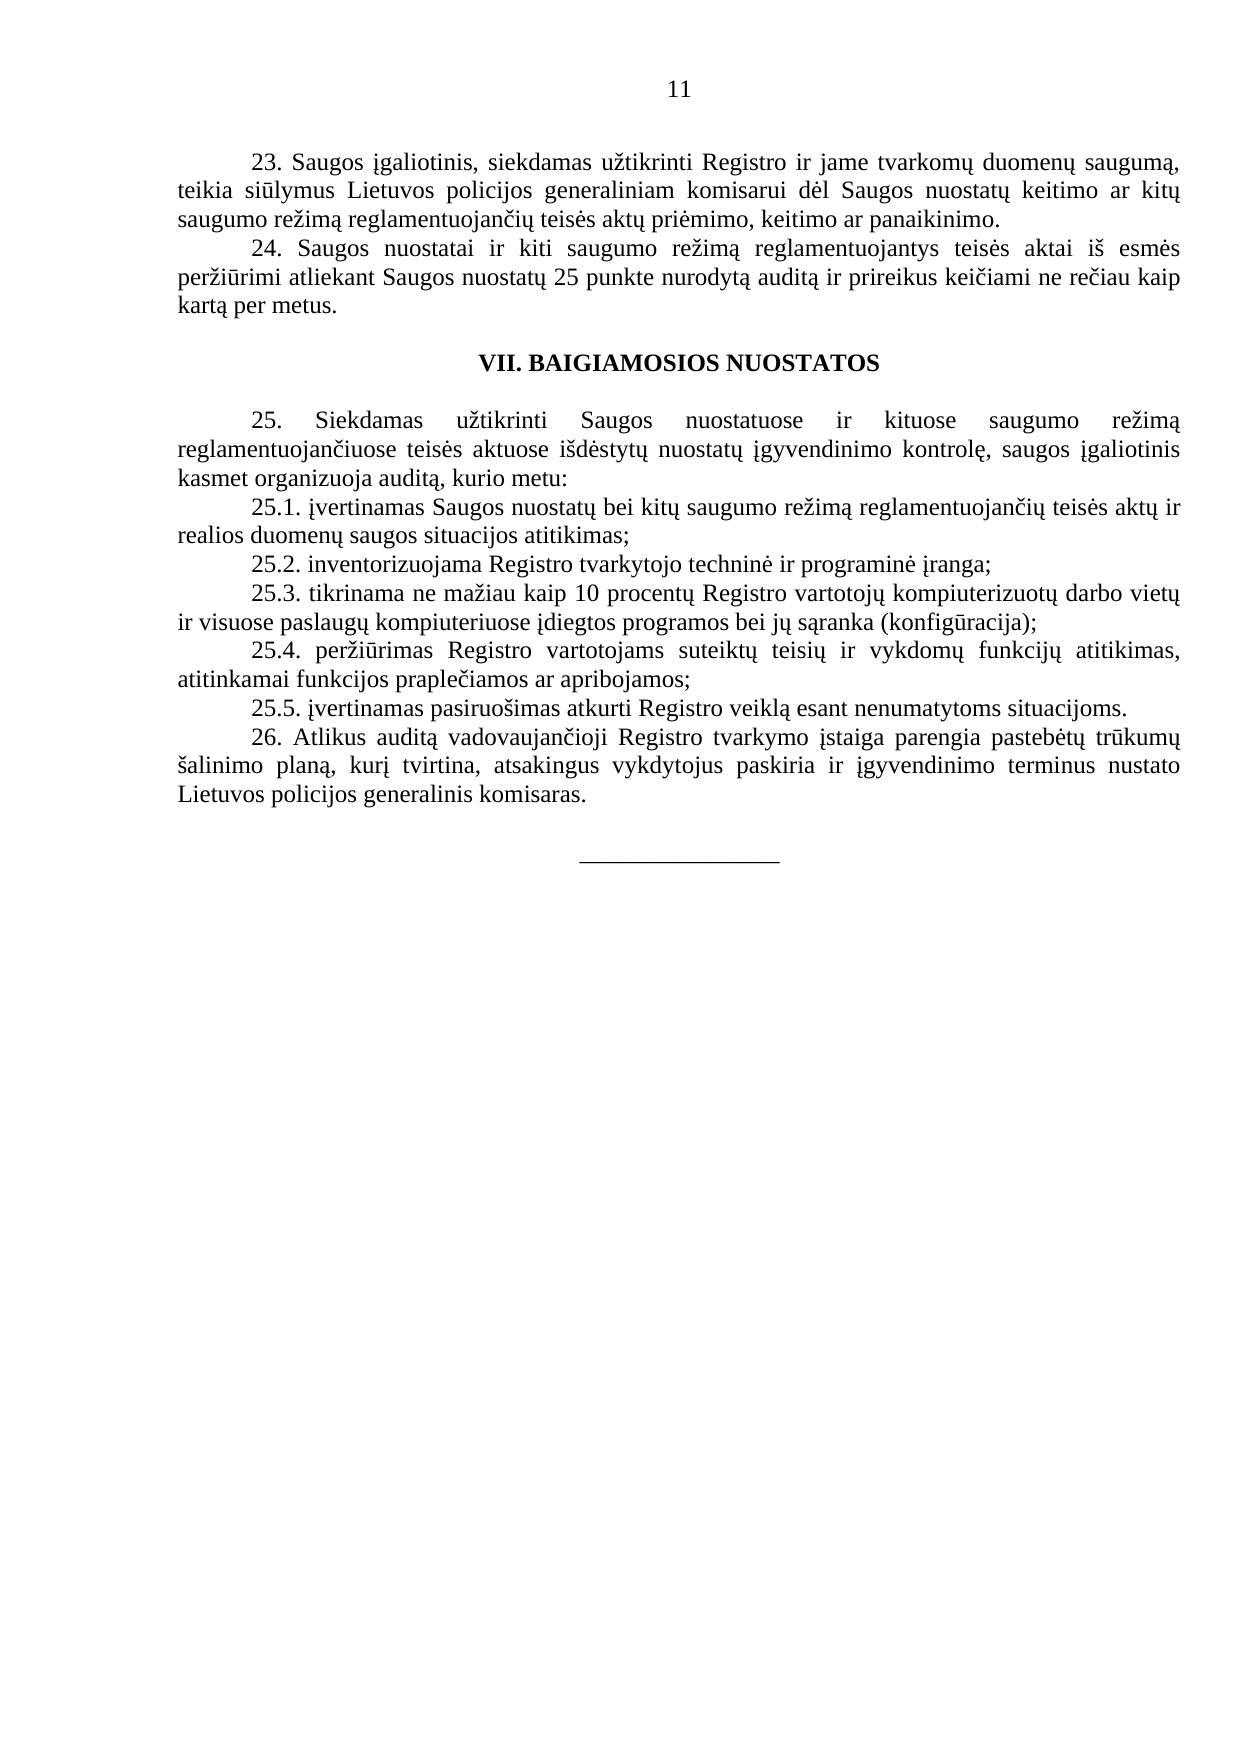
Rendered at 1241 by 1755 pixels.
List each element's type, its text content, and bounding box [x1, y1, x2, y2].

text 25.2. inventorizuojama Registro tvarkytojo techninė ir programinė įranga; [177, 549, 1181, 578]
text 25.3. tikrinama ne mažiau kaip 10 procentų Registro vartotojų kompiuterizuotų darbo vietų ir visuose paslaugų kompiuteriuose įdiegtos programos bei jų sąranka (konfigūracija); [177, 578, 1181, 636]
text VII. BAIGIAMOSIOS NUOSTATOS [177, 348, 1181, 377]
text 23. Saugos įgaliotinis, siekdamas užtikrinti Registro ir jame tvarkomų duomenų saugumą, teikia siūlymus Lietuvos policijos generaliniam komisarui dėl Saugos nuostatų keitimo ar kitų saugumo režimą reglamentuojančių teisės aktų priėmimo, keitimo ar panaikinimo. [177, 147, 1181, 233]
text 24. Saugos nuostatai ir kiti saugumo režimą reglamentuojantys teisės aktai iš esmės peržiūrimi atliekant Saugos nuostatų 25 punkte nurodytą auditą ir prireikus keičiami ne rečiau kaip kartą per metus. [177, 233, 1181, 319]
text 26. Atlikus auditą vadovaujančioji Registro tvarkymo įstaiga parengia pastebėtų trūkumų šalinimo planą, kurį tvirtina, atsakingus vykdytojus paskiria ir įgyvendinimo terminus nustato Lietuvos policijos generalinis komisaras. [177, 722, 1181, 808]
text 25. Siekdamas užtikrinti Saugos nuostatuose ir kituose saugumo režimą reglamentuojančiuose teisės aktuose išdėstytų nuostatų įgyvendinimo kontrolę, saugos įgaliotinis kasmet organizuoja auditą, kurio metu: [177, 406, 1181, 492]
text 25.1. įvertinamas Saugos nuostatų bei kitų saugumo režimą reglamentuojančių teisės aktų ir realios duomenų saugos situacijos atitikimas; [177, 492, 1181, 549]
text ________________ [177, 837, 1181, 866]
text 25.4. peržiūrimas Registro vartotojams suteiktų teisių ir vykdomų funkcijų atitikimas, atitinkamai funkcijos praplečiamos ar apribojamos; [177, 636, 1181, 693]
text 25.5. įvertinamas pasiruošimas atkurti Registro veiklą esant nenumatytoms situacijoms. [177, 693, 1181, 722]
